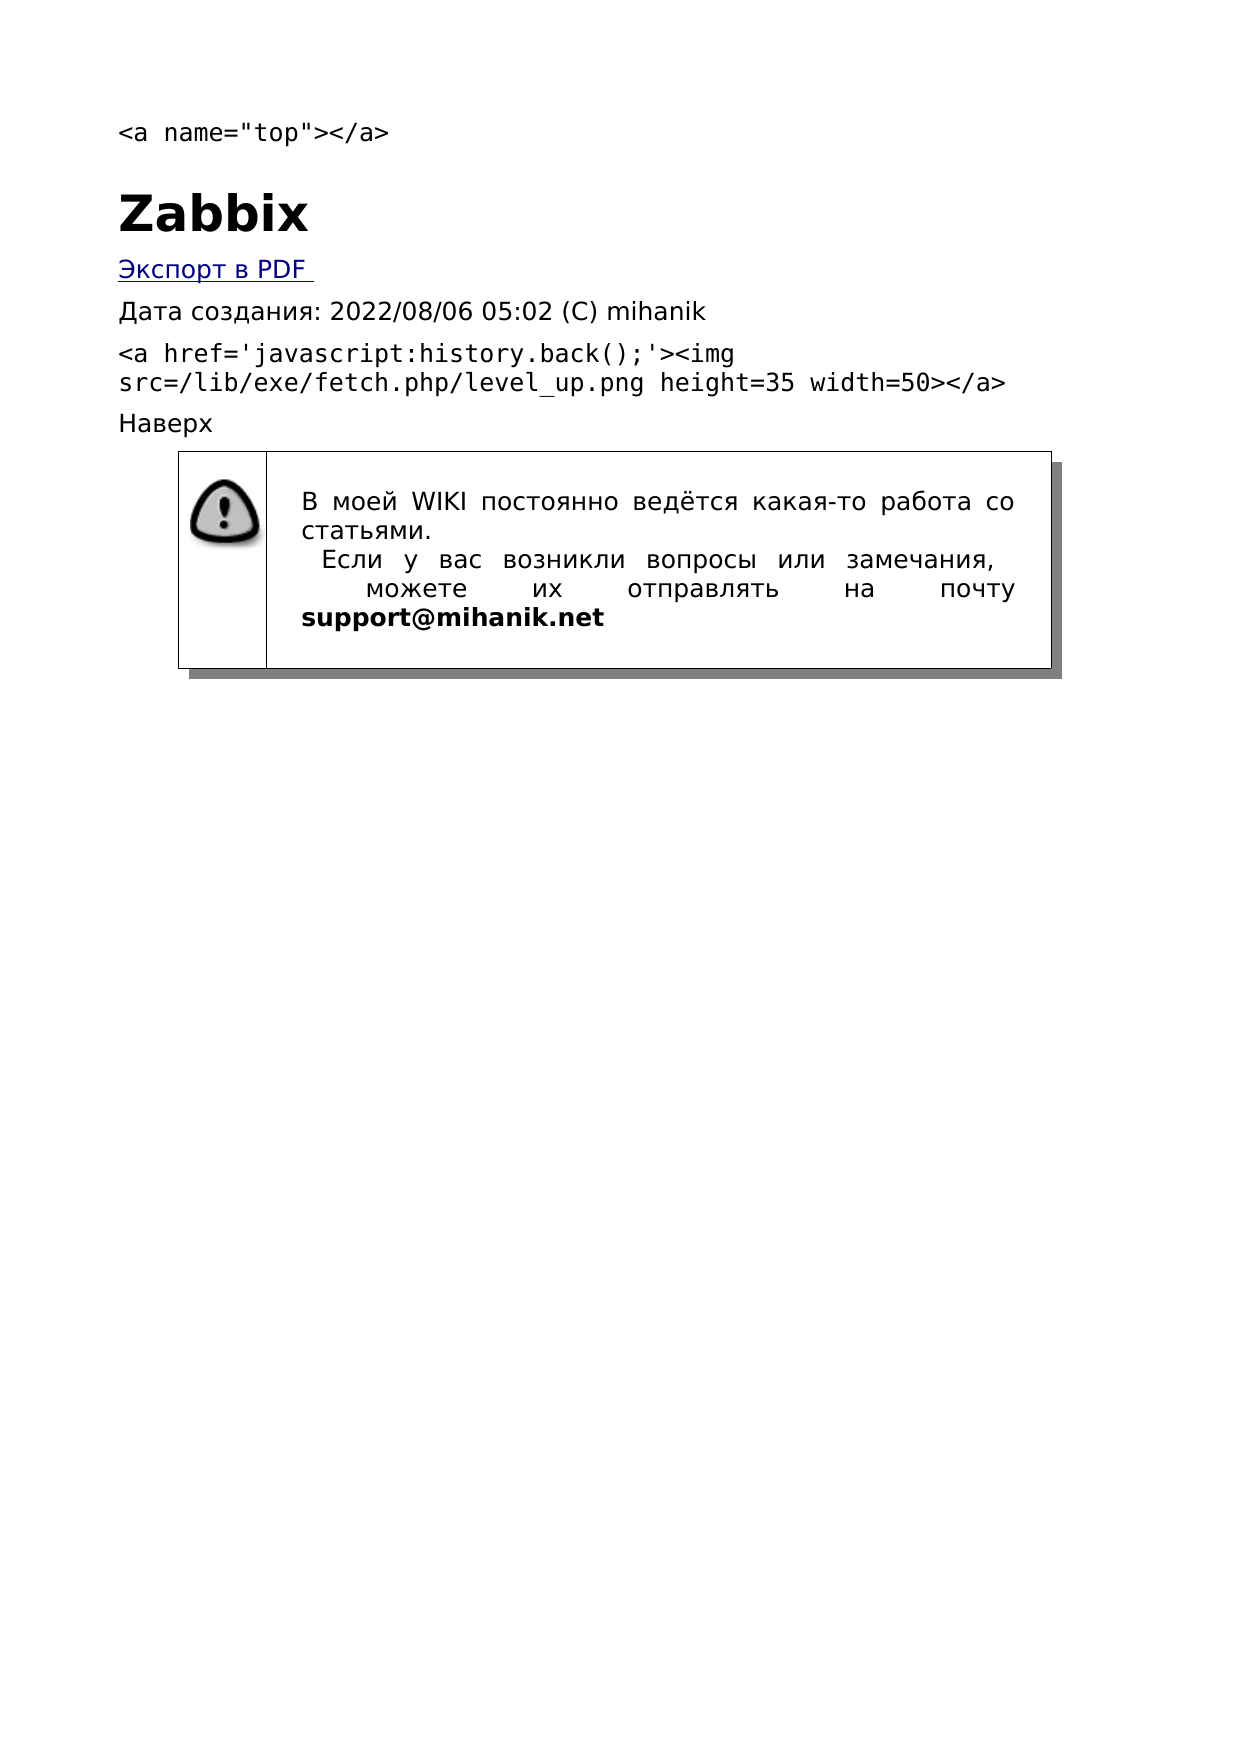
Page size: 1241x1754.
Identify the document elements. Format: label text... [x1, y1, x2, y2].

subtitle Zabbix [118, 185, 1122, 243]
picture [190, 475, 266, 551]
text <a name="top"></a> [118, 118, 1122, 147]
text Наверх [118, 410, 1122, 439]
text Экспорт в PDF [118, 256, 1122, 285]
table_header [179, 452, 266, 668]
text Дата создания: 2022/08/06 05:02 (C) mihanik [118, 297, 1122, 326]
table_header В моей WIKI постоянно ведётся какая-то работа со статьями. Если у вас возникли вопросы или замечания, можете их отправлять на почту support@mihanik.net [267, 452, 1051, 668]
text <a href='javascript:history.back();'><img src=/lib/exe/fetch.php/level_up.png height=35 width=50></a> [118, 339, 1122, 397]
